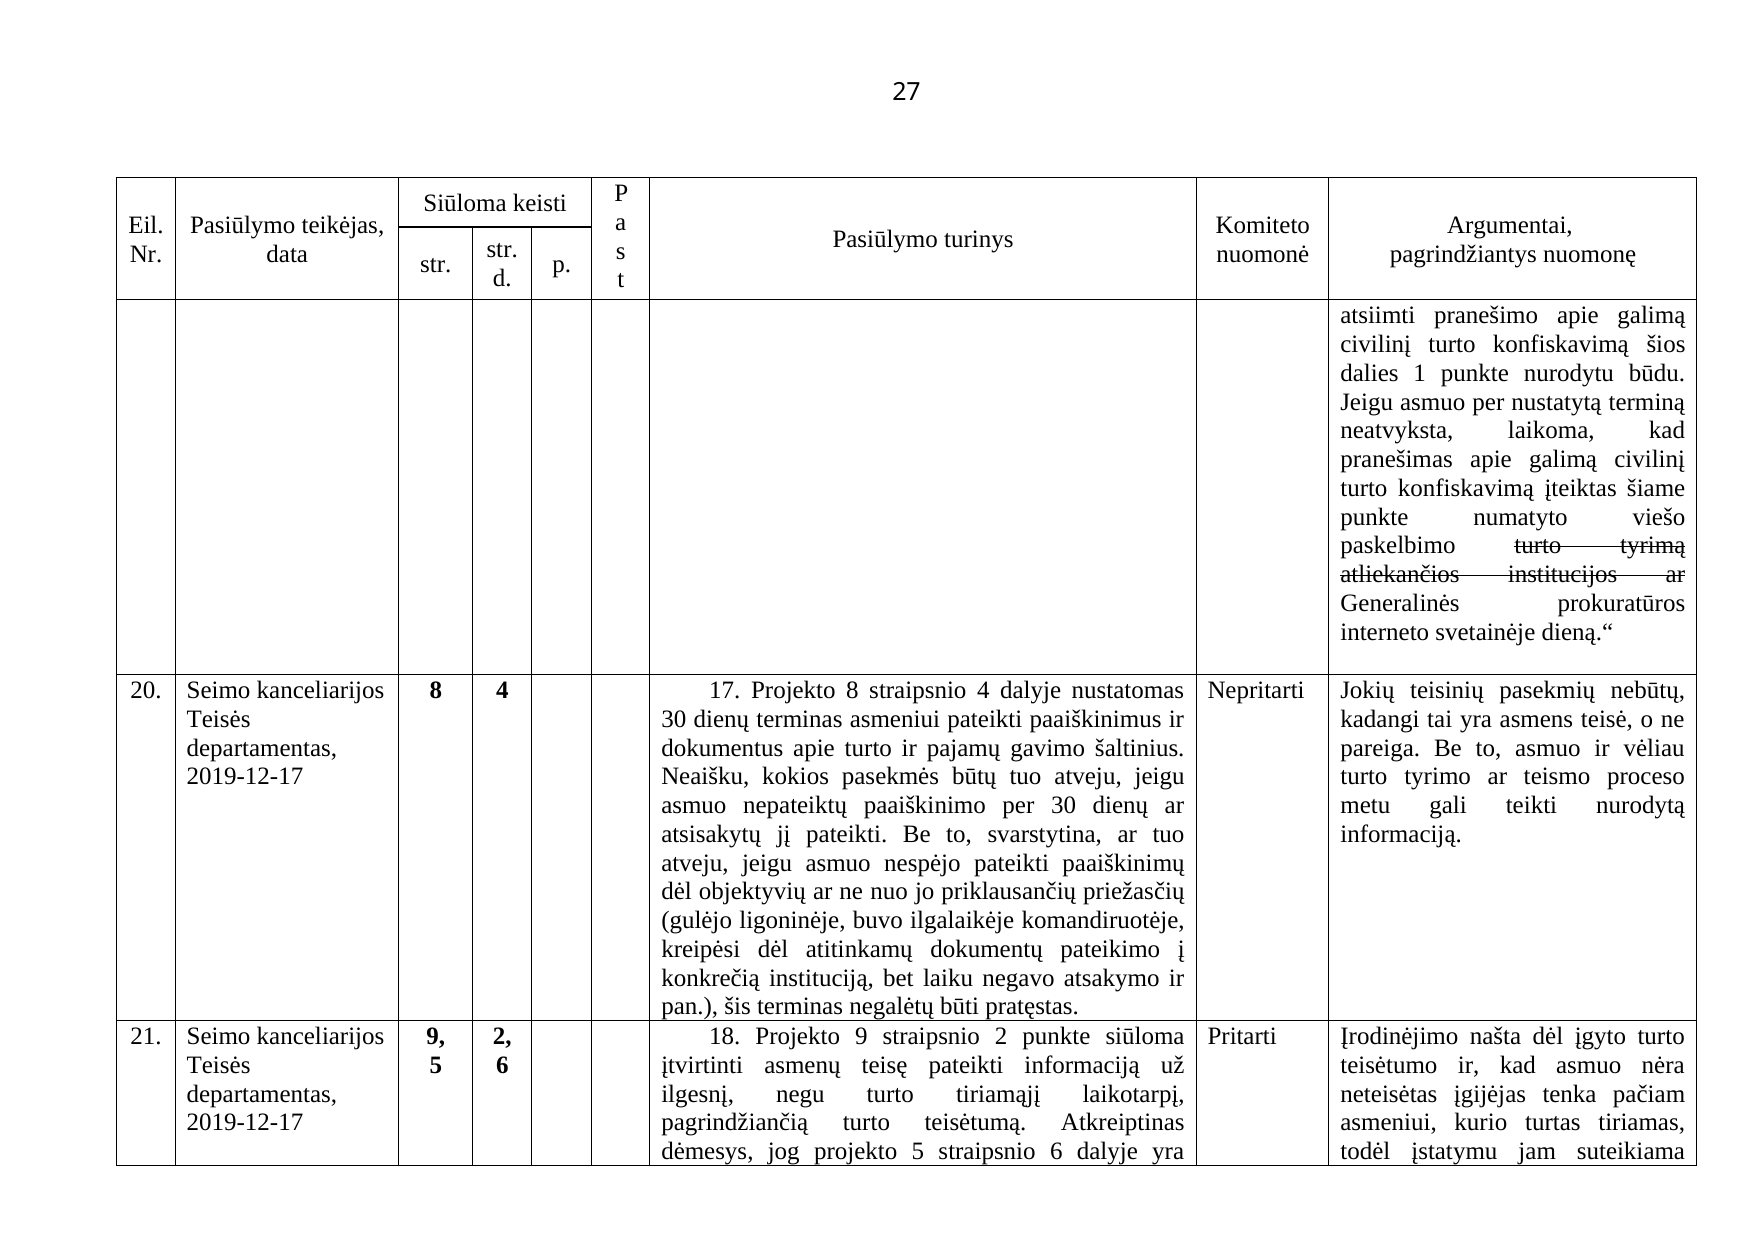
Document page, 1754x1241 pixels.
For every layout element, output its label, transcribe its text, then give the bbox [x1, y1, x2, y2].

table_cell [399, 300, 472, 674]
table_cell [1197, 300, 1328, 674]
table_cell str. [399, 228, 472, 299]
table_header Eil. Nr. [117, 178, 175, 299]
table_cell p. [532, 228, 591, 299]
table_cell Įrodinėjimo našta dėl įgyto turto teisėtumo ir, kad asmuo nėra neteisėtas įgijėjas tenka pačiam asmeniui, kurio turtas tiriamas, todėl įstatymu jam suteikiama [1329, 1021, 1696, 1165]
table_cell [532, 675, 591, 1020]
table_cell [473, 300, 531, 674]
table_header Pasiūlymo teikėjas, data [176, 178, 398, 299]
table_cell [117, 300, 175, 674]
table_cell [650, 300, 1196, 674]
table_cell [176, 300, 398, 674]
table_cell Pritarti [1197, 1021, 1328, 1165]
table_cell 20. [117, 675, 175, 1020]
table_cell [592, 675, 649, 1020]
table_cell 4 [473, 675, 531, 1020]
table_cell 17. Projekto 8 straipsnio 4 dalyje nustatomas 30 dienų terminas asmeniui pateikti paaiškinimus ir dokumentus apie turto ir pajamų gavimo šaltinius. Neaišku, kokios pasekmės būtų tuo atveju, jeigu asmuo nepateiktų paaiškinimo per 30 dienų ar atsisakytų jį pateikti. Be to, svarstytina, ar tuo atveju, jeigu asmuo nespėjo pateikti paaiškinimų dėl objektyvių ar ne nuo jo priklausančių priežasčių (gulėjo ligoninėje, buvo ilgalaikėje komandiruotėje, kreipėsi dėl atitinkamų dokumentų pateikimo į konkrečią instituciją, bet laiku negavo atsakymo ir pan.), šis terminas negalėtų būti pratęstas. [650, 675, 1196, 1020]
table_cell [592, 300, 649, 674]
table_cell atsiimti pranešimo apie galimą civilinį turto konfiskavimą šios dalies 1 punkte nurodytu būdu. Jeigu asmuo per nustatytą terminą neatvyksta, laikoma, kad pranešimas apie galimą civilinį turto konfiskavimą įteiktas šiame punkte numatyto viešo paskelbimo turto tyrimą atliekančios institucijos ar Generalinės prokuratūros interneto svetainėje dieną.“ [1329, 300, 1696, 674]
table_cell Nepritarti [1197, 675, 1328, 1020]
table_cell 9, 5 [399, 1021, 472, 1165]
table_cell 2, 6 [473, 1021, 531, 1165]
table_header Argumentai, pagrindžiantys nuomonę [1329, 178, 1696, 299]
table_cell [532, 1021, 591, 1165]
table_cell [532, 300, 591, 674]
table_cell Seimo kanceliarijos Teisės departamentas, 2019-12-17 [176, 1021, 398, 1165]
table_cell 8 [399, 675, 472, 1020]
table_cell Jokių teisinių pasekmių nebūtų, kadangi tai yra asmens teisė, o ne pareiga. Be to, asmuo ir vėliau turto tyrimo ar teismo proceso metu gali teikti nurodytą informaciją. [1329, 675, 1696, 1020]
table_cell str. d. [473, 228, 531, 299]
table_header Siūloma keisti [399, 178, 591, 226]
table_header Pastabos [592, 178, 649, 299]
table_cell 18. Projekto 9 straipsnio 2 punkte siūloma įtvirtinti asmenų teisę pateikti informaciją už ilgesnį, negu turto tiriamąjį laikotarpį, pagrindžiančią turto teisėtumą. Atkreiptinas dėmesys, jog projekto 5 straipsnio 6 dalyje yra [650, 1021, 1196, 1165]
table_cell Seimo kanceliarijos Teisės departamentas, 2019-12-17 [176, 675, 398, 1020]
table_header Pasiūlymo turinys [650, 178, 1196, 299]
table_header Komiteto nuomonė [1197, 178, 1328, 299]
table_cell 21. [117, 1021, 175, 1165]
table_cell [592, 1021, 649, 1165]
